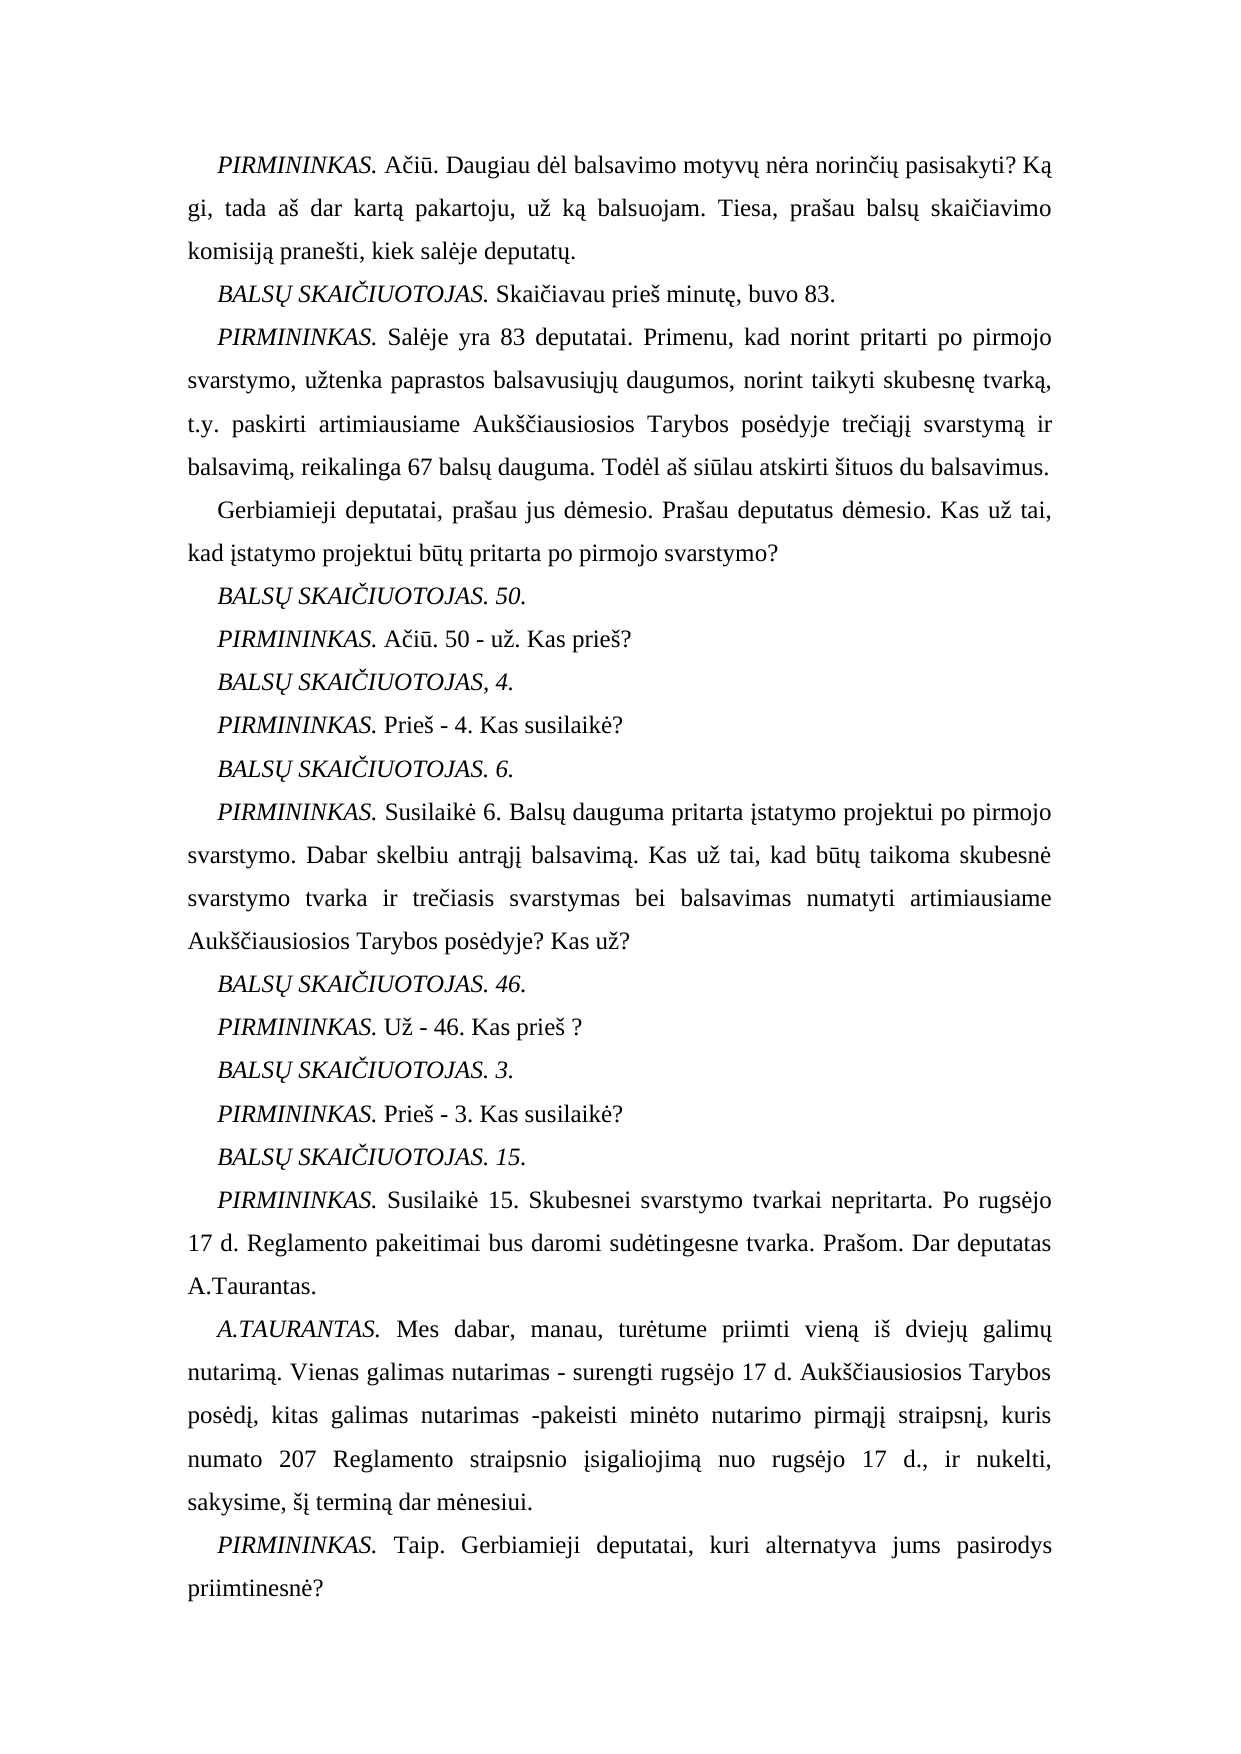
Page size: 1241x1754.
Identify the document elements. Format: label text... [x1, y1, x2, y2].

text BALSŲ SKAIČIUOTOJAS. 15. [187, 1142, 1053, 1171]
text PIRMININKAS. Prieš - 3. Kas susilaikė? [187, 1099, 1053, 1127]
text PIRMININKAS. Salėje yra 83 deputatai. Primenu, kad norint pritarti po pirmojo svarstymo, užtenka paprastos balsavusiųjų daugumos, norint taikyti skubesnę tvarką, t.y. paskirti artimiausiame Aukščiausiosios Tarybos posėdyje trečiąjį svarstymą ir balsavimą, reikalinga 67 balsų dauguma. Todėl aš siūlau atskirti šituos du balsavimus. [187, 322, 1053, 481]
text PIRMININKAS. Už - 46. Kas prieš ? [187, 1012, 1053, 1041]
text BALSŲ SKAIČIUOTOJAS. 6. [187, 754, 1053, 782]
text PIRMININKAS. Susilaikė 15. Skubesnei svarstymo tvarkai nepritarta. Po rugsėjo 17 d. Reglamento pakeitimai bus daromi sudėtingesne tvarka. Prašom. Dar deputatas A.Taurantas. [187, 1185, 1053, 1300]
text PIRMININKAS. Ačiū. Daugiau dėl balsavimo motyvų nėra norinčių pasisakyti? Ką gi, tada aš dar kartą pakartoju, už ką balsuojam. Tiesa, prašau balsų skaičiavimo komisiją pranešti, kiek salėje deputatų. [187, 150, 1053, 265]
text BALSŲ SKAIČIUOTOJAS, 4. [187, 667, 1053, 696]
text Gerbiamieji deputatai, prašau jus dėmesio. Prašau deputatus dėmesio. Kas už tai, kad įstatymo projektui būtų pritarta po pirmojo svarstymo? [187, 495, 1053, 567]
text BALSŲ SKAIČIUOTOJAS. 50. [187, 581, 1053, 610]
text PIRMININKAS. Prieš - 4. Kas susilaikė? [187, 711, 1053, 739]
text BALSŲ SKAIČIUOTOJAS. Skaičiavau prieš minutę, buvo 83. [187, 279, 1053, 308]
text BALSŲ SKAIČIUOTOJAS. 46. [187, 969, 1053, 998]
text A.TAURANTAS. Mes dabar, manau, turėtume priimti vieną iš dviejų galimų nutarimą. Vienas galimas nutarimas - surengti rugsėjo 17 d. Aukščiausiosios Tarybos posėdį, kitas galimas nutarimas -pakeisti minėto nutarimo pirmąjį straipsnį, kuris numato 207 Reglamento straipsnio įsigaliojimą nuo rugsėjo 17 d., ir nukelti, sakysime, šį terminą dar mėnesiui. [187, 1314, 1053, 1516]
text PIRMININKAS. Taip. Gerbiamieji deputatai, kuri alternatyva jums pasirodys priimtinesnė? [187, 1530, 1053, 1602]
text PIRMININKAS. Ačiū. 50 - už. Kas prieš? [187, 624, 1053, 653]
text BALSŲ SKAIČIUOTOJAS. 3. [187, 1056, 1053, 1084]
text PIRMININKAS. Susilaikė 6. Balsų dauguma pritarta įstatymo projektui po pirmojo svarstymo. Dabar skelbiu antrąjį balsavimą. Kas už tai, kad būtų taikoma skubesnė svarstymo tvarka ir trečiasis svarstymas bei balsavimas numatyti artimiausiame Aukščiausiosios Tarybos posėdyje? Kas už? [187, 797, 1053, 955]
